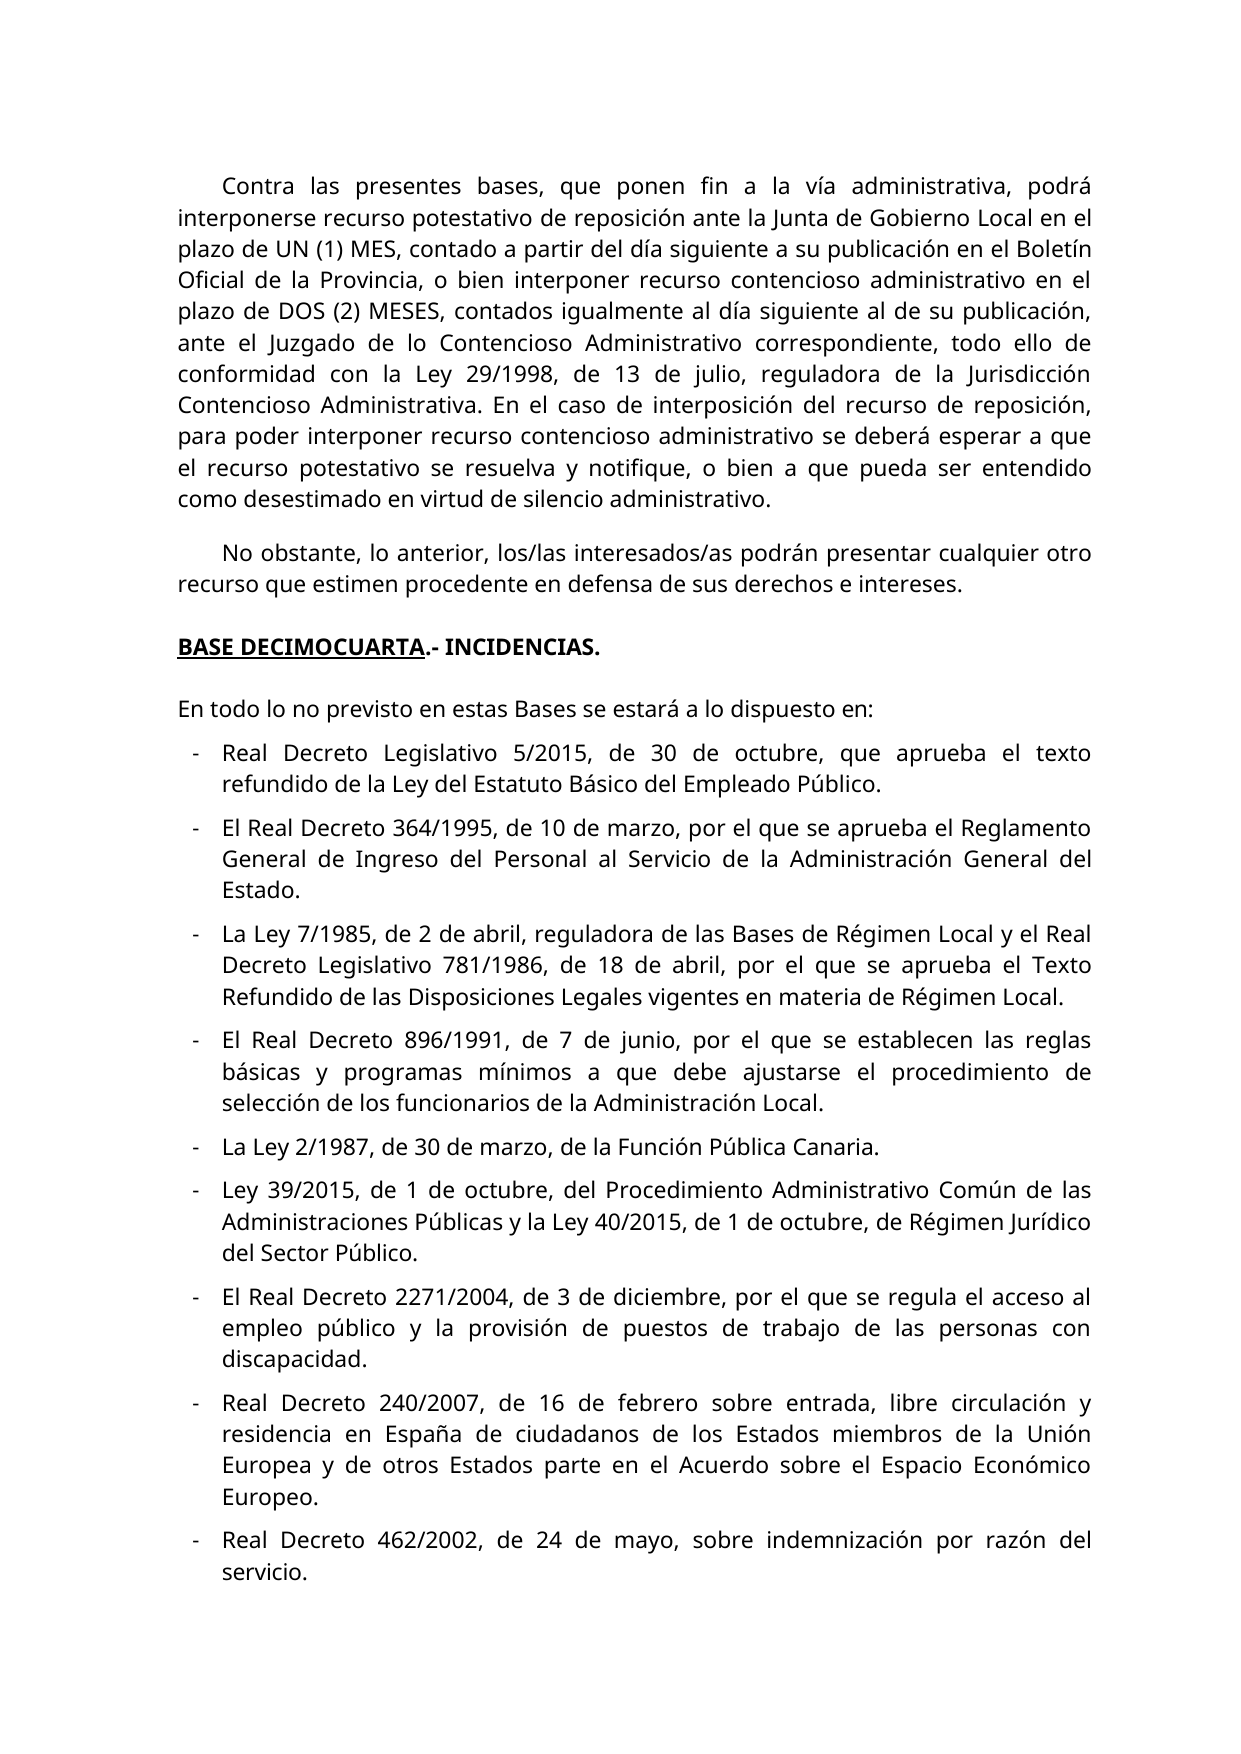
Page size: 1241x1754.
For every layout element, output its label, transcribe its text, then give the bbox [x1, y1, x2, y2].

list Ley 39/2015, de 1 de octubre, del Procedimiento Administrativo Común de las Administraciones Públicas y la Ley 40/2015, de 1 de octubre, de Régimen Jurídico del Sector Público. [192, 1174, 1093, 1268]
list Real Decreto 462/2002, de 24 de mayo, sobre indemnización por razón del servicio. [192, 1524, 1093, 1587]
list La Ley 7/1985, de 2 de abril, reguladora de las Bases de Régimen Local y el Real Decreto Legislativo 781/1986, de 18 de abril, por el que se aprueba el Texto Refundido de las Disposiciones Legales vigentes en materia de Régimen Local. [192, 918, 1093, 1012]
text En todo lo no previsto en estas Bases se estará a lo dispuesto en: [177, 693, 1093, 724]
subtitle BASE DECIMOCUARTA.- INCIDENCIAS. [177, 631, 1093, 662]
text No obstante, lo anterior, los/las interesados/as podrán presentar cualquier otro recurso que estimen procedente en defensa de sus derechos e intereses. [177, 537, 1093, 599]
list Real Decreto 240/2007, de 16 de febrero sobre entrada, libre circulación y residencia en España de ciudadanos de los Estados miembros de la Unión Europea y de otros Estados parte en el Acuerdo sobre el Espacio Económico Europeo. [192, 1387, 1093, 1512]
list El Real Decreto 364/1995, de 10 de marzo, por el que se aprueba el Reglamento General de Ingreso del Personal al Servicio de la Administración General del Estado. [192, 812, 1093, 906]
list El Real Decreto 2271/2004, de 3 de diciembre, por el que se regula el acceso al empleo público y la provisión de puestos de trabajo de las personas con discapacidad. [192, 1281, 1093, 1374]
text Contra las presentes bases, que ponen fin a la vía administrativa, podrá interponerse recurso potestativo de reposición ante la Junta de Gobierno Local en el plazo de UN (1) MES, contado a partir del día siguiente a su publicación en el Boletín Oficial de la Provincia, o bien interponer recurso contencioso administrativo en el plazo de DOS (2) MESES, contados igualmente al día siguiente al de su publicación, ante el Juzgado de lo Contencioso Administrativo correspondiente, todo ello de conformidad con la Ley 29/1998, de 13 de julio, reguladora de la Jurisdicción Contencioso Administrativa. En el caso de interposición del recurso de reposición, para poder interponer recurso contencioso administrativo se deberá esperar a que el recurso potestativo se resuelva y notifique, o bien a que pueda ser entendido como desestimado en virtud de silencio administrativo. [177, 170, 1093, 514]
list La Ley 2/1987, de 30 de marzo, de la Función Pública Canaria. [192, 1131, 1093, 1162]
list El Real Decreto 896/1991, de 7 de junio, por el que se establecen las reglas básicas y programas mínimos a que debe ajustarse el procedimiento de selección de los funcionarios de la Administración Local. [192, 1024, 1093, 1118]
list Real Decreto Legislativo 5/2015, de 30 de octubre, que aprueba el texto refundido de la Ley del Estatuto Básico del Empleado Público. [192, 737, 1093, 799]
